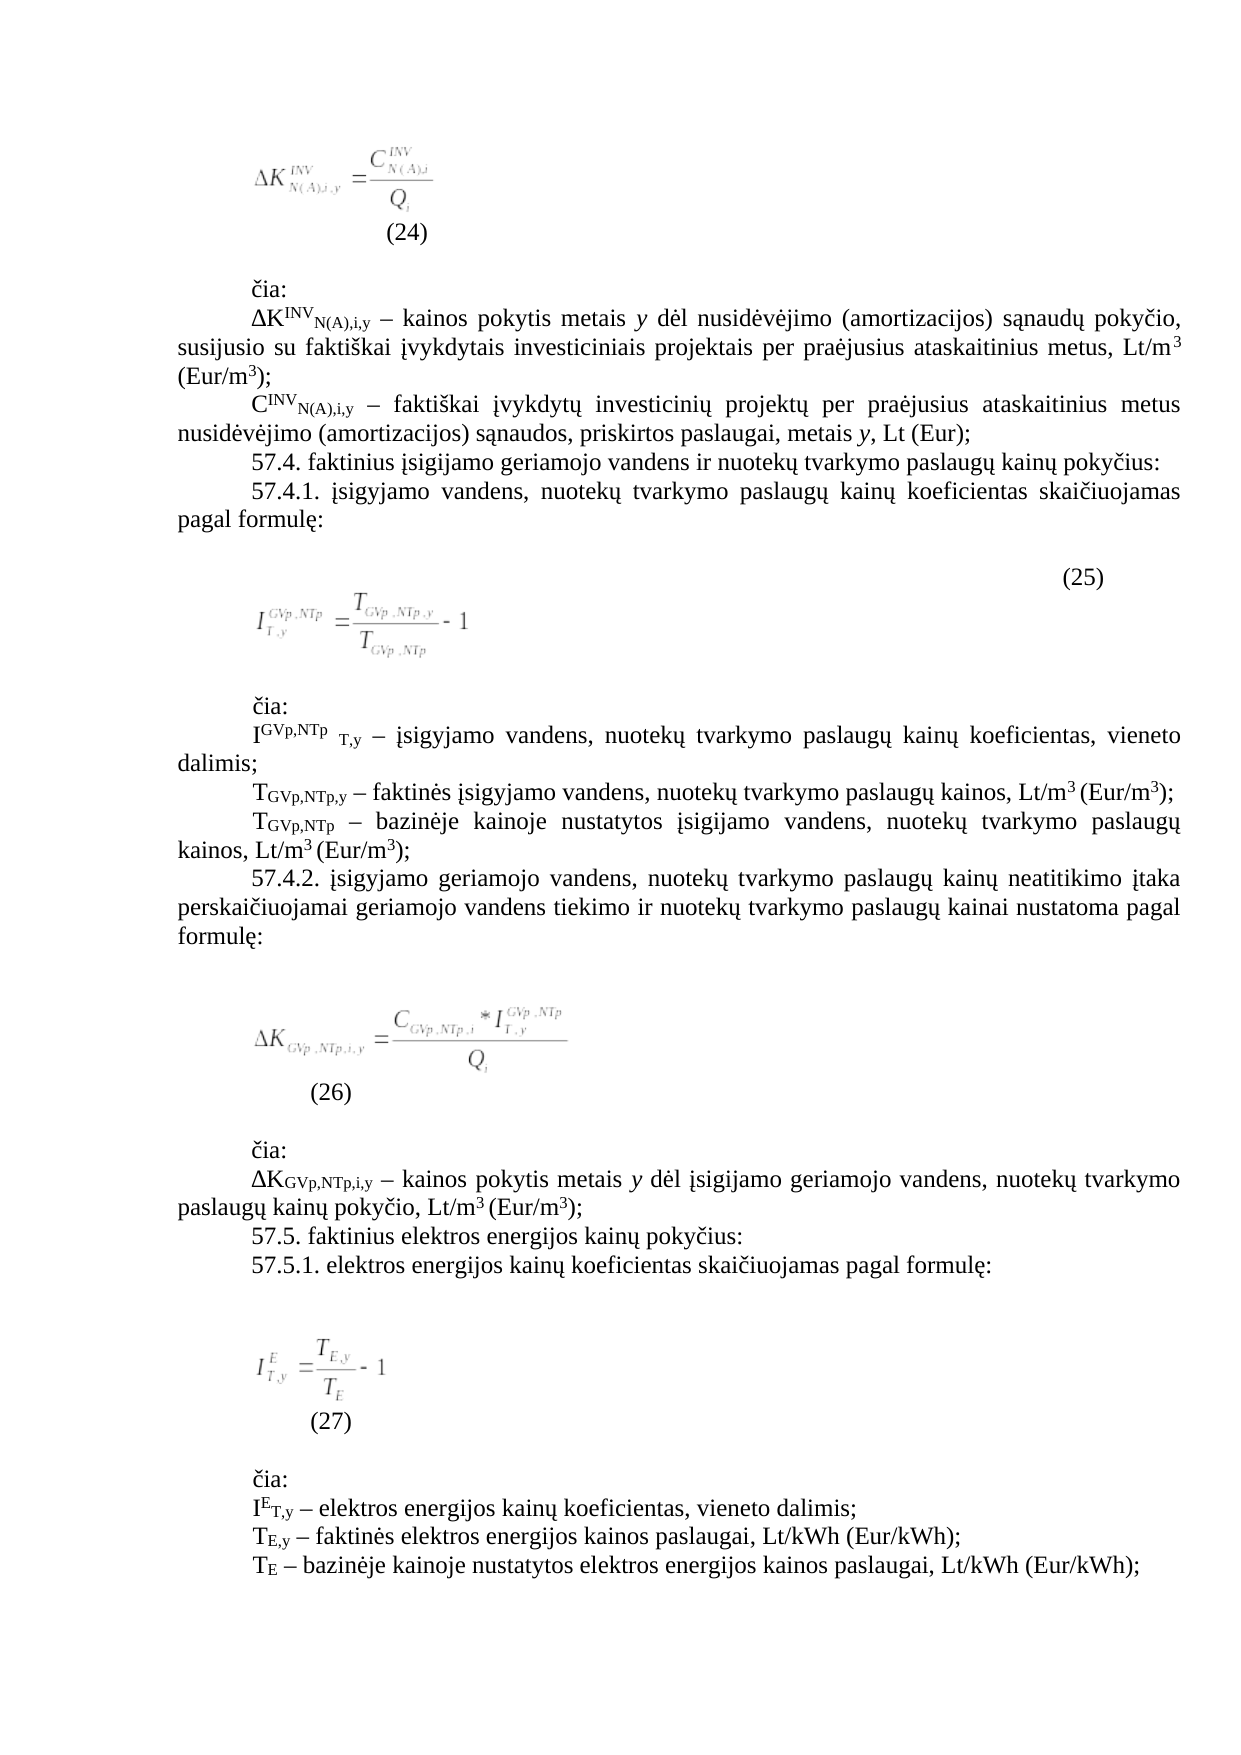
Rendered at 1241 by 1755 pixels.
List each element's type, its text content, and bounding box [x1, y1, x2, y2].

text 57.4.2. įsigyjamo geriamojo vandens, nuotekų tvarkymo paslaugų kainų neatitikimo įtaka perskaičiuojamai geriamojo vandens tiekimo ir nuotekų tvarkymo paslaugų kainai nustatoma pagal formulę: [177, 863, 1181, 950]
text ∆KINVN(A),i,y – kainos pokytis metais y dėl nusidėvėjimo (amortizacijos) sąnaudų pokyčio, susijusio su faktiškai įvykdytais investiciniais projektais per praėjusius ataskaitinius metus, Lt/m3 (Eur/m3); [177, 303, 1181, 389]
text TE,y – faktinės elektros energijos kainos paslaugai, Lt/kWh (Eur/kWh); [252, 1521, 1181, 1550]
text 57.5. faktinius elektros energijos kainų pokyčius: [177, 1221, 1181, 1250]
text (24) [251, 118, 1181, 246]
text (25) [252, 562, 1181, 662]
text čia: [252, 1464, 1181, 1493]
text IGVp,NTp T,y – įsigyjamo vandens, nuotekų tvarkymo paslaugų kainų koeficientas, vieneto dalimis; [177, 720, 1181, 777]
text IET,y – elektros energijos kainų koeficientas, vieneto dalimis; [177, 1493, 1181, 1521]
text TE – bazinėje kainoje nustatytos elektros energijos kainos paslaugai, Lt/kWh (Eur/kWh); [177, 1550, 1181, 1579]
text čia: [251, 274, 1181, 303]
text 57.4.1. įsigyjamo vandens, nuotekų tvarkymo paslaugų kainų koeficientas skaičiuojamas pagal formulę: [177, 476, 1181, 533]
text (26) [207, 978, 1181, 1106]
text TGVp,NTp,y – faktinės įsigyjamo vandens, nuotekų tvarkymo paslaugų kainos, Lt/m3 (Eur/m3); [177, 777, 1181, 806]
text TGVp,NTp – bazinėje kainoje nustatytos įsigijamo vandens, nuotekų tvarkymo paslaugų kainos, Lt/m3 (Eur/m3); [177, 806, 1181, 863]
text čia: [252, 691, 1181, 720]
text 57.5.1. elektros energijos kainų koeficientas skaičiuojamas pagal formulę: [251, 1250, 1181, 1279]
text ∆KGVp,NTp,i,y – kainos pokytis metais y dėl įsigijamo geriamojo vandens, nuotekų tvarkymo paslaugų kainų pokyčio, Lt/m3 (Eur/m3); [177, 1164, 1181, 1221]
text čia: [251, 1135, 1181, 1164]
text CINVN(A),i,y – faktiškai įvykdytų investicinių projektų per praėjusius ataskaitinius metus nusidėvėjimo (amortizacijos) sąnaudos, priskirtos paslaugai, metais y, Lt (Eur); [177, 389, 1181, 447]
text (27) [252, 1307, 1181, 1435]
text 57.4. faktinius įsigijamo geriamojo vandens ir nuotekų tvarkymo paslaugų kainų pokyčius: [177, 447, 1181, 476]
